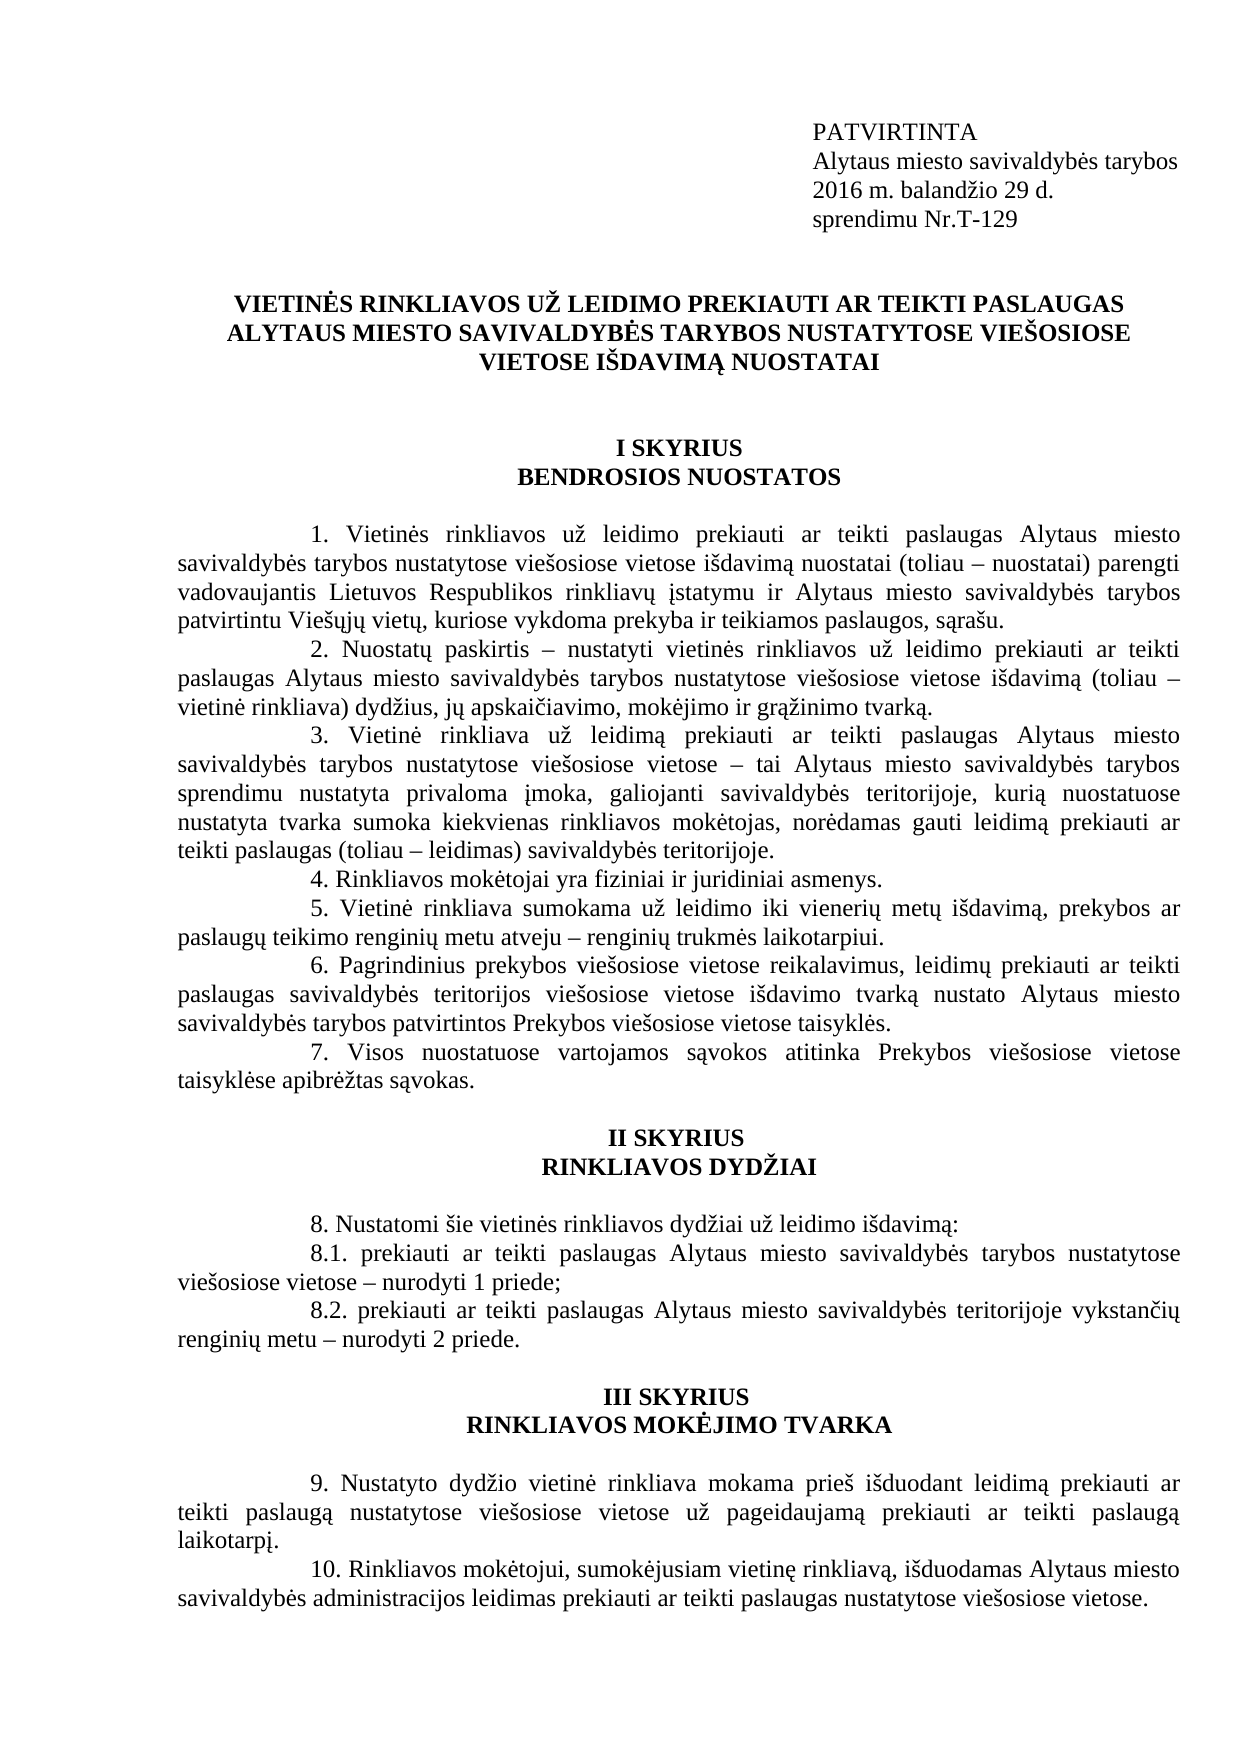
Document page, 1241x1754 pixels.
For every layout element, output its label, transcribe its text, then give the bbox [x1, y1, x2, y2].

text 8. Nustatomi šie vietinės rinkliavos dydžiai už leidimo išdavimą: [177, 1209, 1181, 1238]
text BENDROSIOS NUOSTATOS [177, 462, 1181, 490]
text 6. Pagrindinius prekybos viešosiose vietose reikalavimus, leidimų prekiauti ar teikti paslaugas savivaldybės teritorijos viešosiose vietose išdavimo tvarką nustato Alytaus miesto savivaldybės tarybos patvirtintos Prekybos viešosiose vietose taisyklės. [177, 950, 1181, 1037]
text 1. Vietinės rinkliavos už leidimo prekiauti ar teikti paslaugas Alytaus miesto savivaldybės tarybos nustatytose viešosiose vietose išdavimą nuostatai (toliau – nuostatai) parengti vadovaujantis Lietuvos Respublikos rinkliavų įstatymu ir Alytaus miesto savivaldybės tarybos patvirtintu Viešųjų vietų, kuriose vykdoma prekyba ir teikiamos paslaugos, sąrašu. [177, 519, 1181, 634]
text 4. Rinkliavos mokėtojai yra fiziniai ir juridiniai asmenys. [177, 864, 1181, 893]
text 5. Vietinė rinkliava sumokama už leidimo iki vienerių metų išdavimą, prekybos ar paslaugų teikimo renginių metu atveju – renginių trukmės laikotarpiui. [177, 893, 1181, 950]
text VIETINĖS RINKLIAVOS UŽ LEIDIMO PREKIAUTI AR TEIKTI PASLAUGAS ALYTAUS MIESTO SAVIVALDYBĖS TARYBOS NUSTATYTOSE VIEŠOSIOSE VIETOSE IŠDAVIMĄ NUOSTATAI [177, 289, 1181, 375]
text 3. Vietinė rinkliava už leidimą prekiauti ar teikti paslaugas Alytaus miesto savivaldybės tarybos nustatytose viešosiose vietose – tai Alytaus miesto savivaldybės tarybos sprendimu nustatyta privaloma įmoka, galiojanti savivaldybės teritorijoje, kurią nuostatuose nustatyta tvarka sumoka kiekvienas rinkliavos mokėtojas, norėdamas gauti leidimą prekiauti ar teikti paslaugas (toliau – leidimas) savivaldybės teritorijoje. [177, 720, 1181, 864]
text 2. Nuostatų paskirtis – nustatyti vietinės rinkliavos už leidimo prekiauti ar teikti paslaugas Alytaus miesto savivaldybės tarybos nustatytose viešosiose vietose išdavimą (toliau – vietinė rinkliava) dydžius, jų apskaičiavimo, mokėjimo ir grąžinimo tvarką. [177, 634, 1181, 720]
text Alytaus miesto savivaldybės tarybos [717, 146, 1181, 175]
text 7. Visos nuostatuose vartojamos sąvokos atitinka Prekybos viešosiose vietose taisyklėse apibrėžtas sąvokas. [177, 1037, 1181, 1094]
text 2016 m. balandžio 29 d. [717, 175, 1181, 204]
text PATVIRTINTA [717, 117, 1181, 146]
text II SKYRIUS [177, 1123, 1181, 1152]
text 8.1. prekiauti ar teikti paslaugas Alytaus miesto savivaldybės tarybos nustatytose viešosiose vietose – nurodyti 1 priede; [177, 1238, 1181, 1295]
text 8.2. prekiauti ar teikti paslaugas Alytaus miesto savivaldybės teritorijoje vykstančių renginių metu – nurodyti 2 priede. [177, 1295, 1181, 1353]
text RINKLIAVOS MOKĖJIMO TVARKA [177, 1410, 1181, 1439]
text 10. Rinkliavos mokėtojui, sumokėjusiam vietinę rinkliavą, išduodamas Alytaus miesto savivaldybės administracijos leidimas prekiauti ar teikti paslaugas nustatytose viešosiose vietose. [177, 1554, 1181, 1612]
text 9. Nustatyto dydžio vietinė rinkliava mokama prieš išduodant leidimą prekiauti ar teikti paslaugą nustatytose viešosiose vietose už pageidaujamą prekiauti ar teikti paslaugą laikotarpį. [177, 1468, 1181, 1554]
text sprendimu Nr.T-129 [717, 204, 1181, 232]
text III SKYRIUS [177, 1382, 1181, 1410]
text I SKYRIUS [177, 433, 1181, 462]
text RINKLIAVOS DYDŽIAI [177, 1152, 1181, 1180]
